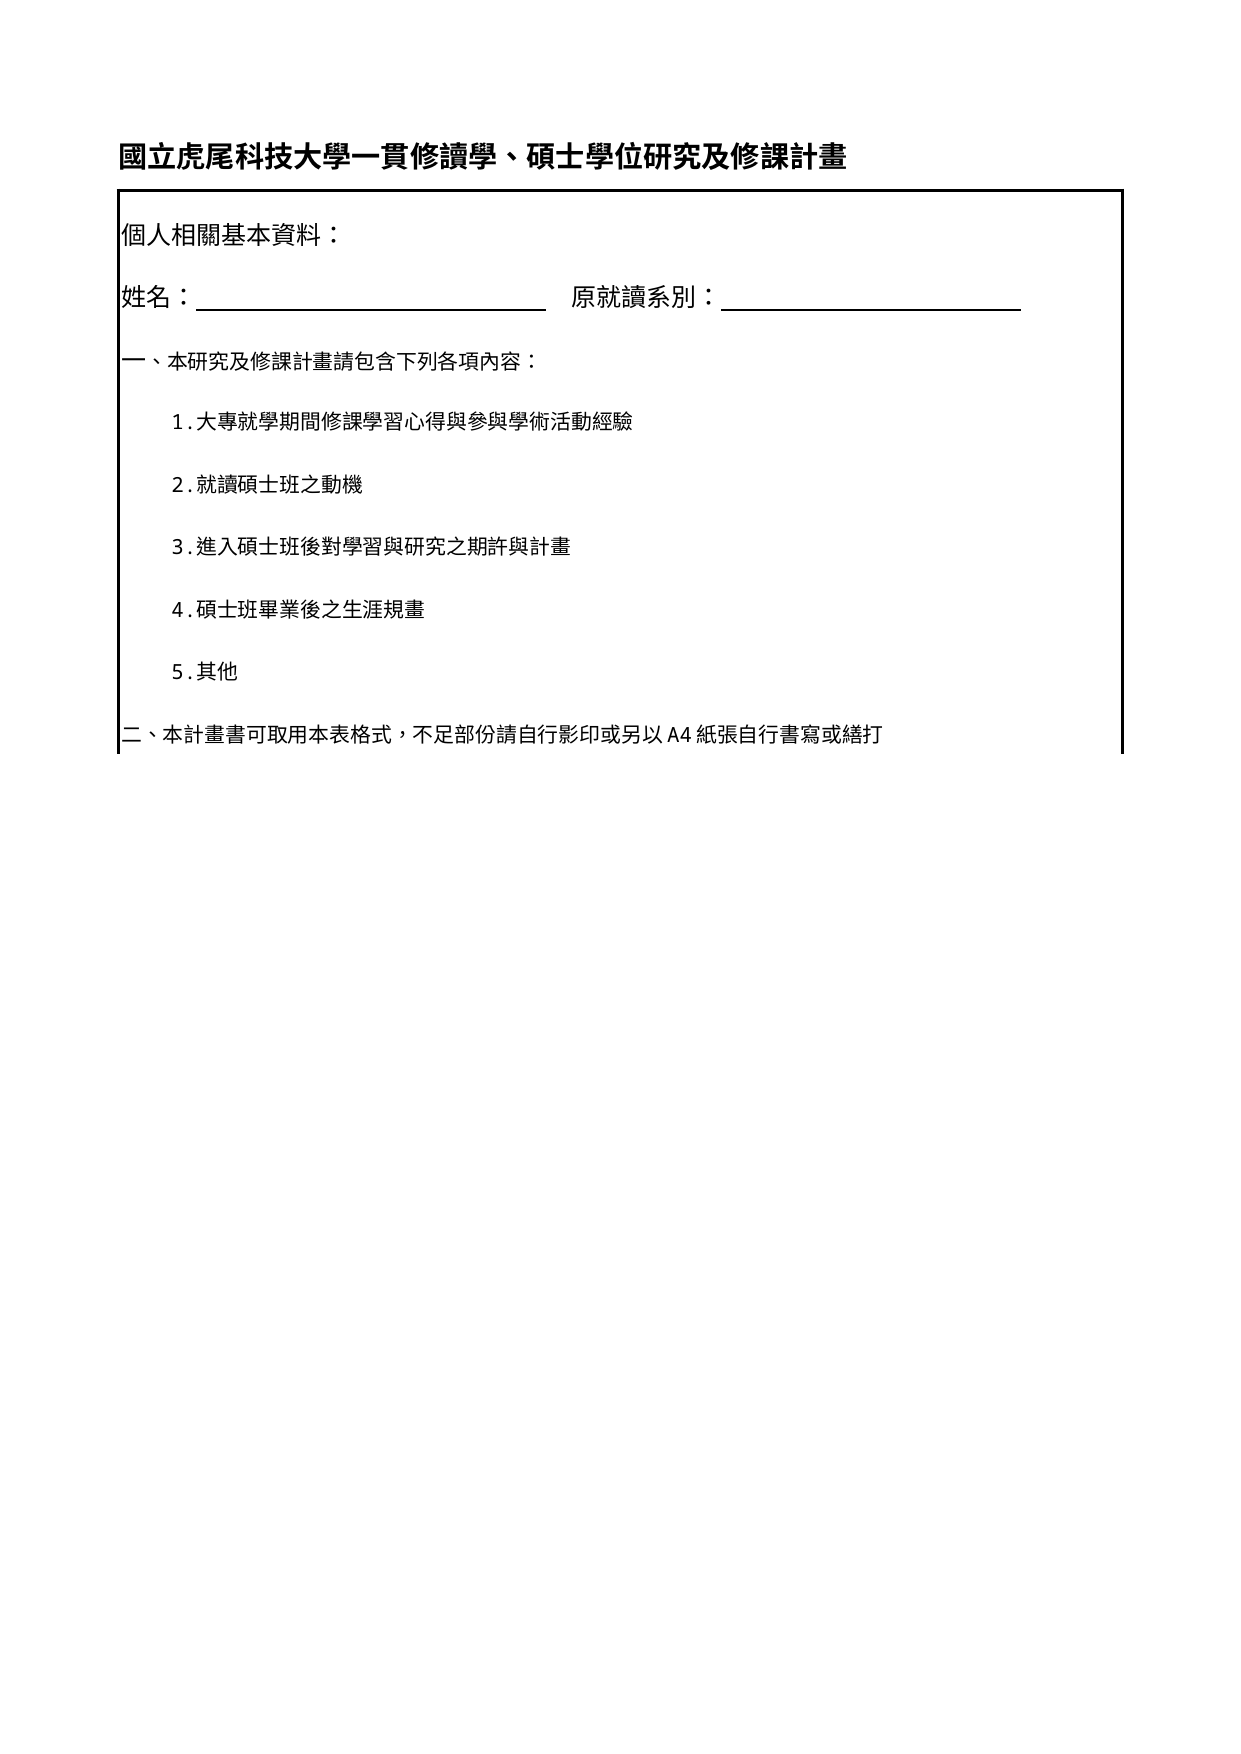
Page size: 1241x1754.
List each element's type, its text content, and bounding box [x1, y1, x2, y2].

table_header 個人相關基本資料： 姓名： 原就讀系別： 一、本研究及修課計畫請包含下列各項內容： 1.大專就學期間修課學習心得與參與學術活動經驗 2.就讀碩士班之動機 3.進入碩士班後對學習與研究之期許與計畫 4.碩士班畢業後之生涯規畫 5.其他 二、本計畫書可取用本表格式，不足部份請自行影印或另以A4紙張自行書寫或繕打 [120, 192, 1121, 754]
text 國立虎尾科技大學一貫修讀學、碩士學位研究及修課計畫 [118, 113, 1122, 176]
